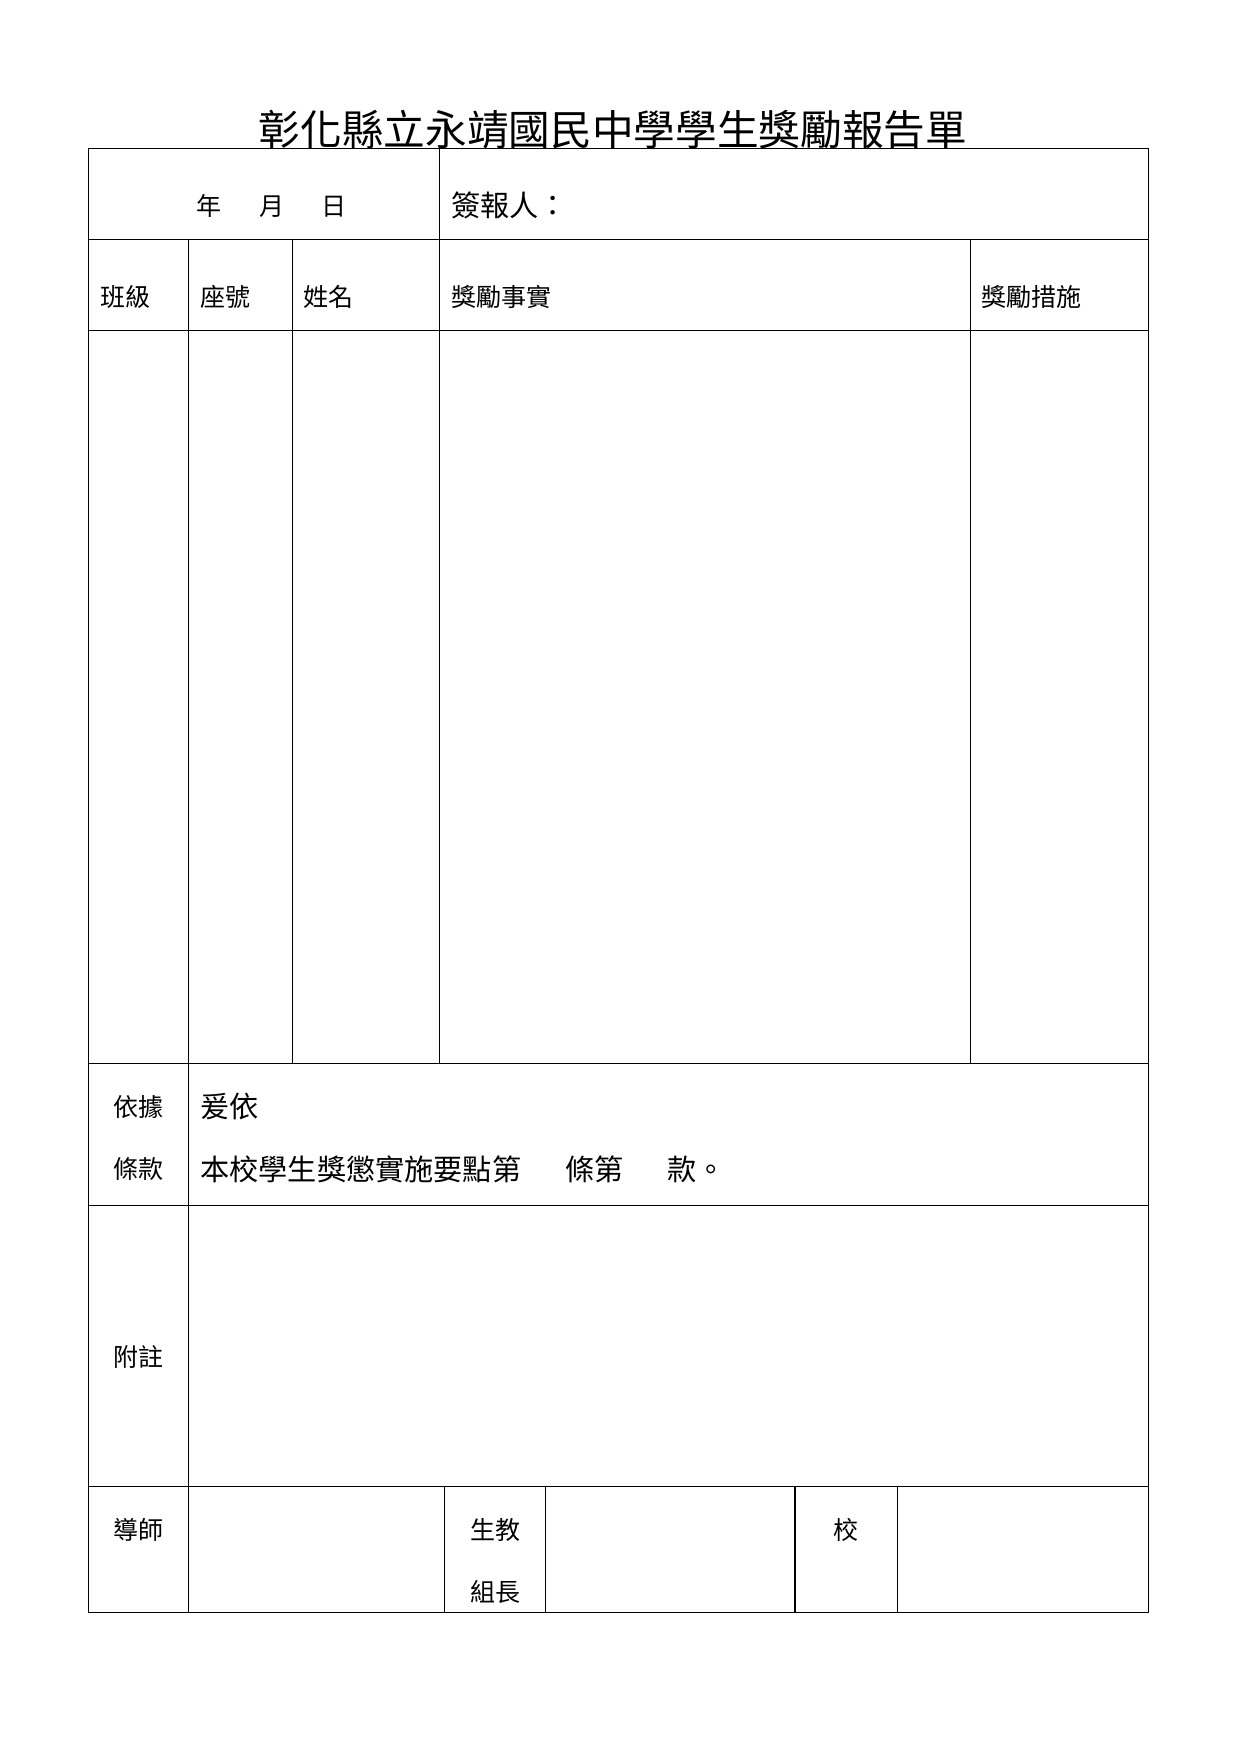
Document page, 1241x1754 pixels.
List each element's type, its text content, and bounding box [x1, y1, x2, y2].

table_cell [189, 331, 292, 1062]
table_cell [898, 1487, 1148, 1612]
table_cell 依據 條款 [89, 1064, 188, 1204]
table_cell 導師 [89, 1487, 188, 1612]
table_cell 校 [796, 1487, 897, 1612]
table_cell 姓名 [293, 240, 439, 330]
table_cell [971, 331, 1148, 1062]
table_header 簽報人： [440, 149, 1148, 239]
table_cell [293, 331, 439, 1062]
text 彰化縣立永靖國民中學學生獎勵報告單 [89, 85, 1137, 148]
table_cell [440, 331, 970, 1062]
table_cell 獎勵措施 [971, 240, 1148, 330]
table_cell [189, 1206, 1148, 1486]
table_cell 獎勵事實 [440, 240, 970, 330]
table_cell [89, 331, 188, 1062]
table_cell [546, 1487, 794, 1612]
table_cell 班級 [89, 240, 188, 330]
table_header 年 月 日 [89, 149, 439, 239]
table_cell [189, 1487, 444, 1612]
table_cell 生教 組長 [445, 1487, 545, 1612]
table_cell 爰依 本校學生獎懲實施要點第 條第 款。 [189, 1064, 1148, 1204]
table_cell 座號 [189, 240, 292, 330]
table_cell 附註 [89, 1206, 188, 1486]
